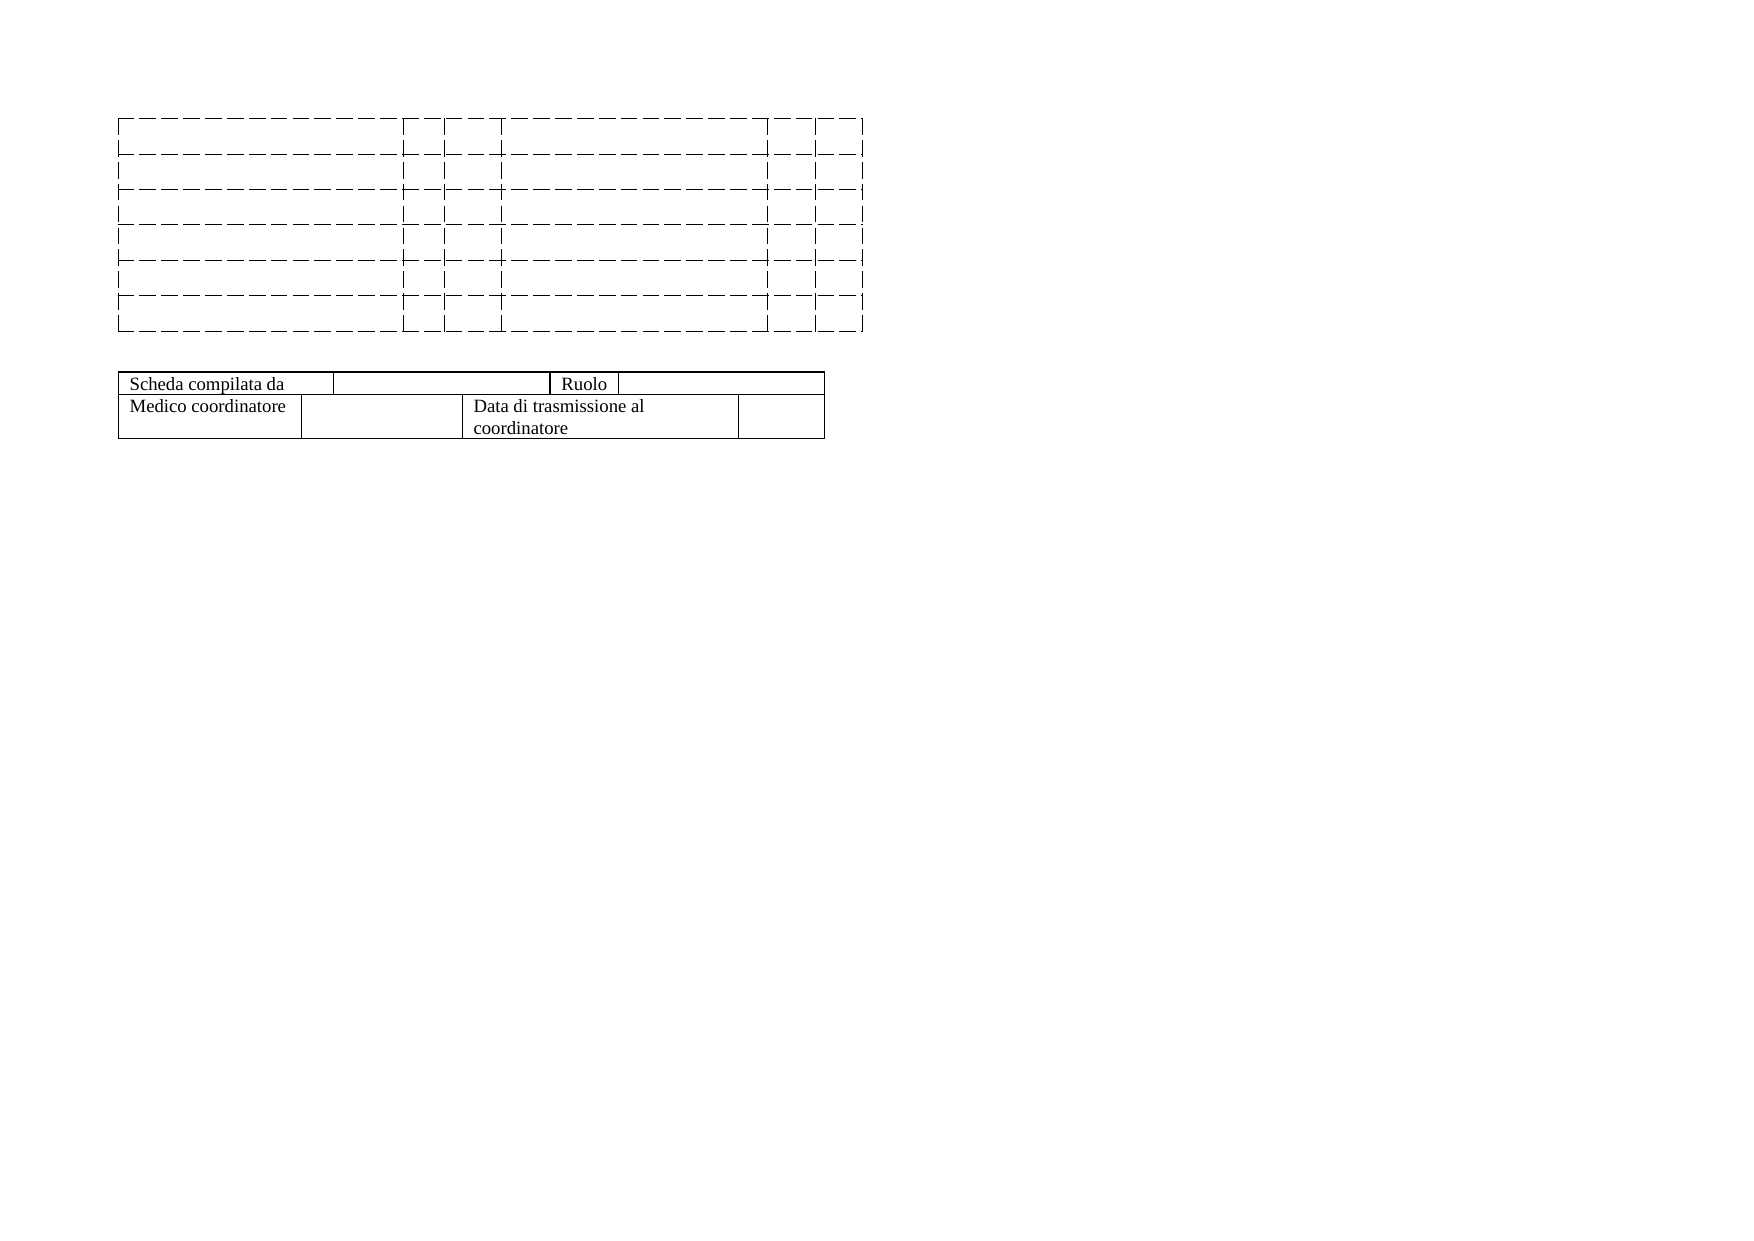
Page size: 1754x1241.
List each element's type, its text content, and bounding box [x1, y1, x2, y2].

table_cell [767, 260, 816, 295]
table_cell [502, 224, 767, 260]
table_cell [445, 260, 502, 295]
table_cell [118, 260, 403, 295]
table_cell [502, 118, 767, 153]
table_cell [404, 189, 445, 224]
table_cell Data di trasmissione al coordinatore [463, 395, 738, 438]
table_cell [404, 118, 445, 153]
table_cell [445, 295, 502, 331]
table_cell [404, 154, 445, 189]
table_cell [816, 118, 862, 153]
table_cell Medico coordinatore [119, 395, 301, 438]
table_header [619, 373, 824, 394]
table_header Ruolo [551, 373, 618, 394]
table_cell [445, 224, 502, 260]
table_cell [445, 118, 502, 153]
table_cell [118, 118, 403, 153]
table_cell [502, 154, 767, 189]
table_header Scheda compilata da [119, 373, 333, 394]
table_cell [767, 295, 816, 331]
table_cell [118, 295, 403, 331]
table_cell [767, 189, 816, 224]
table_cell [118, 189, 403, 224]
table_cell [118, 154, 403, 189]
table_cell [767, 154, 816, 189]
table_cell [767, 118, 816, 153]
table_cell [404, 260, 445, 295]
table_cell [445, 154, 502, 189]
table_cell [767, 224, 816, 260]
table_cell [816, 154, 862, 189]
table_cell [816, 189, 862, 224]
table_cell [816, 260, 862, 295]
table_cell [502, 260, 767, 295]
table_cell [502, 295, 767, 331]
table_cell [816, 224, 862, 260]
table_cell [739, 395, 824, 438]
table_cell [404, 224, 445, 260]
table_cell [302, 395, 462, 438]
table_cell [502, 189, 767, 224]
table_cell [445, 189, 502, 224]
table_header [334, 373, 549, 394]
table_cell [404, 295, 445, 331]
table_cell [816, 295, 862, 331]
table_cell [118, 224, 403, 260]
